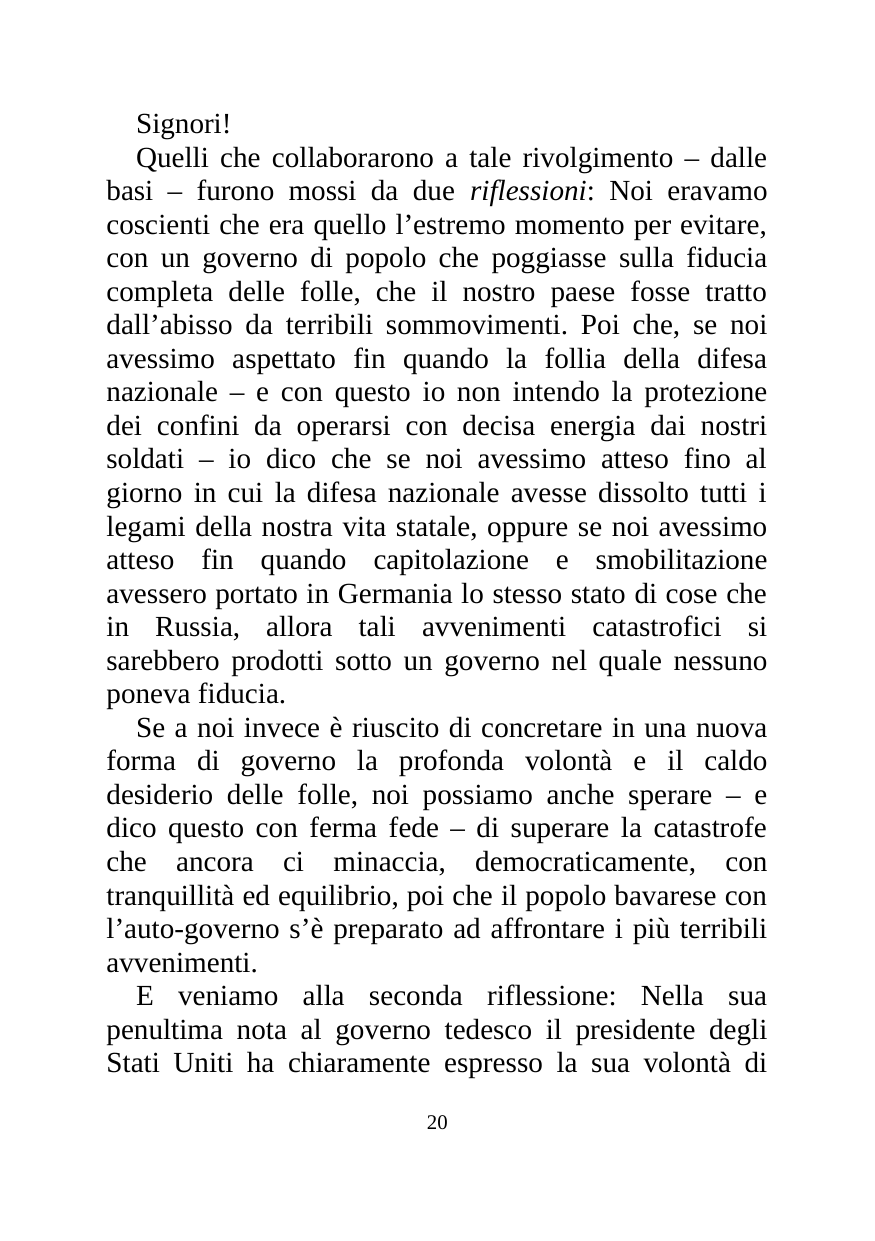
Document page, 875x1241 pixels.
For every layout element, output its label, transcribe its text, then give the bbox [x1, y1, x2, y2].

text Se a noi invece è riuscito di concretare in una nuova forma di governo la profonda volontà e il caldo desiderio delle folle, noi possiamo anche sperare – e dico questo con ferma fede – di superare la catastrofe che ancora ci minaccia, democraticamente, con tranquillità ed equilibrio, poi che il popolo bavarese con l’auto-governo s’è preparato ad affrontare i più terribili avvenimenti. [106, 710, 768, 978]
text Quelli che collaborarono a tale rivolgimento – dalle basi – furono mossi da due riflessioni: Noi eravamo coscienti che era quello l’estremo momento per evitare, con un governo di popolo che poggiasse sulla fiducia completa delle folle, che il nostro paese fosse tratto dall’abisso da terribili sommovimenti. Poi che, se noi avessimo aspettato fin quando la follia della difesa nazionale – e con questo io non intendo la protezione dei confini da operarsi con decisa energia dai nostri soldati – io dico che se noi avessimo atteso fino al giorno in cui la difesa nazionale avesse dissolto tutti i legami della nostra vita statale, oppure se noi avessimo atteso fin quando capitolazione e smobilitazione avessero portato in Germania lo stesso stato di cose che in Russia, allora tali avvenimenti catastrofici si sarebbero prodotti sotto un governo nel quale nessuno poneva fiducia. [106, 140, 768, 710]
text E veniamo alla seconda riflessione: Nella sua penultima nota al governo tedesco il presidente degli Stati Uniti ha chiaramente espresso la sua volontà di [106, 978, 768, 1079]
text Signori! [106, 106, 768, 140]
